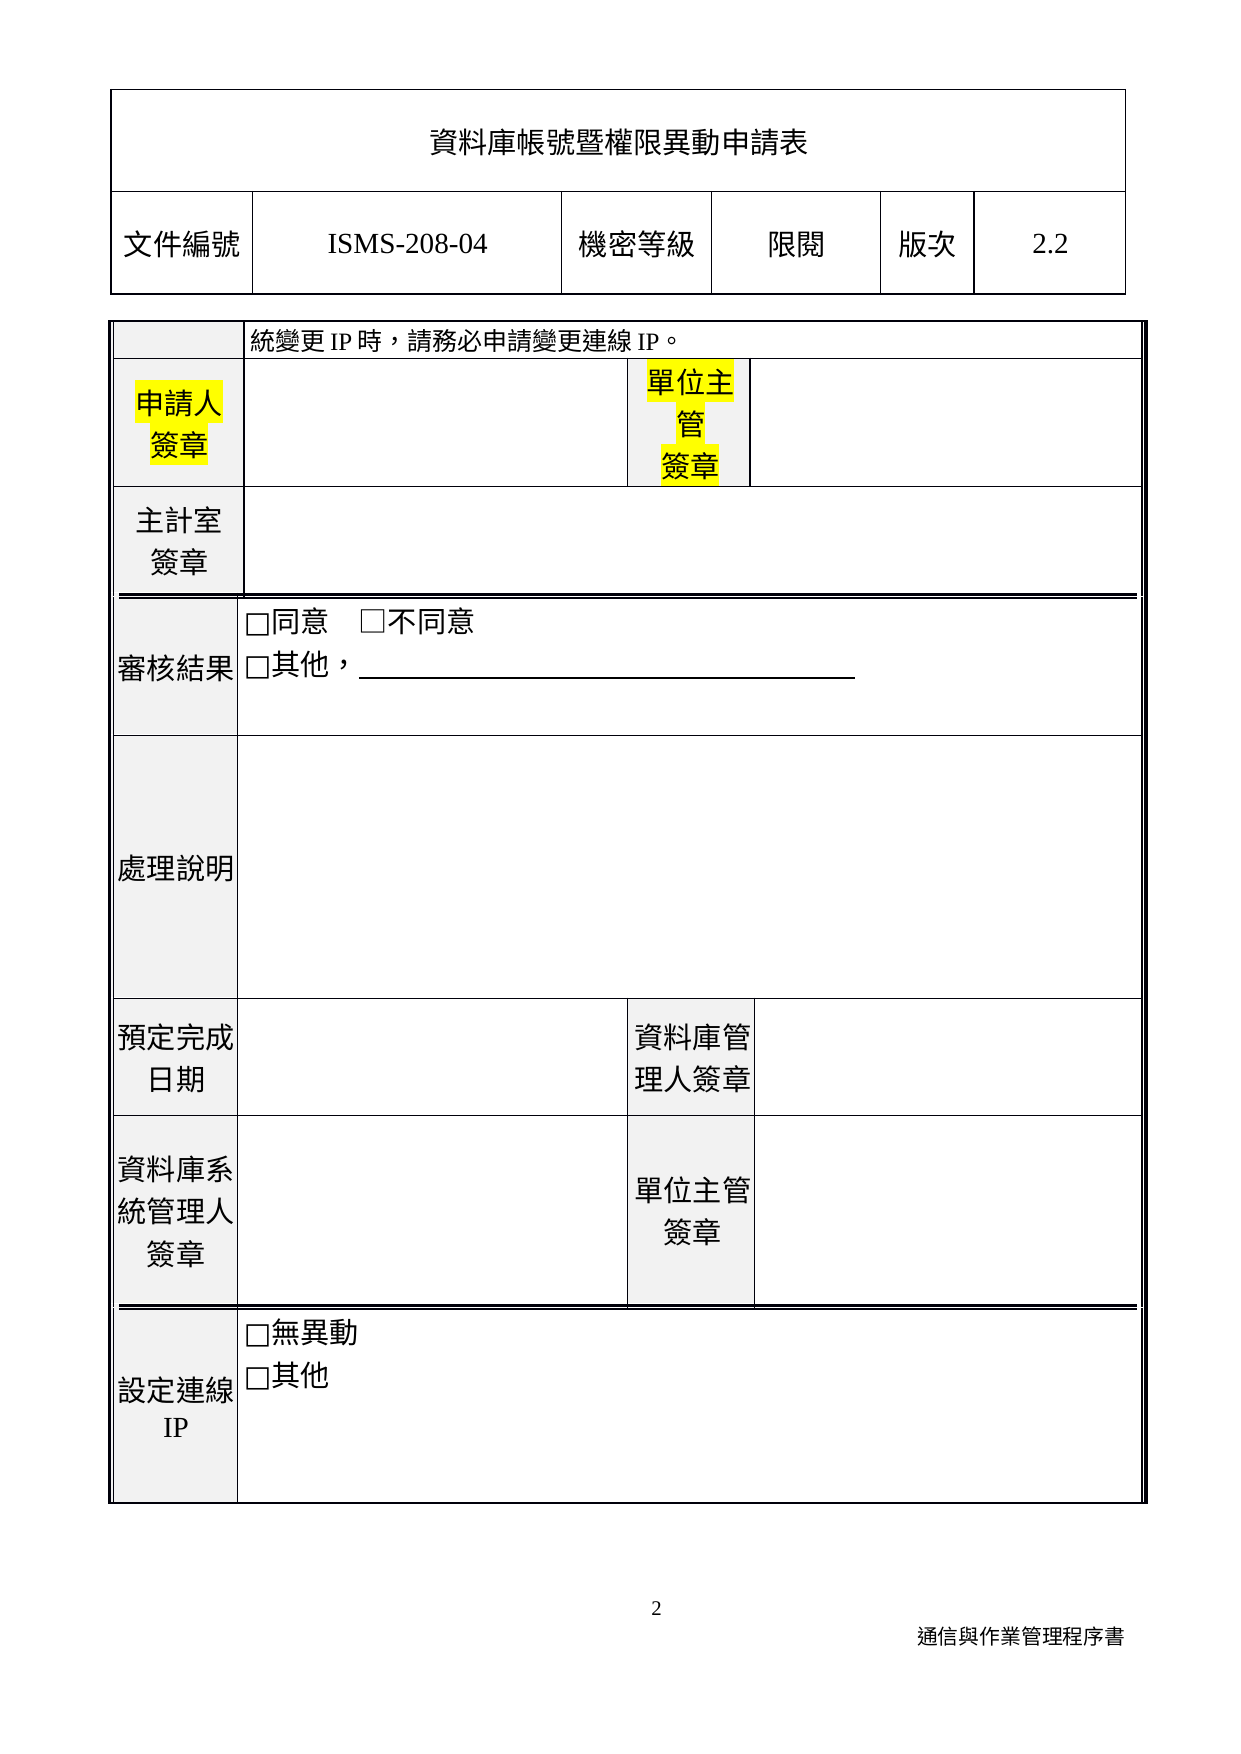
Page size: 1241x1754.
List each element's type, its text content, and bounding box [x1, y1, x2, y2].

table_cell [238, 736, 1141, 997]
table_cell 單位主管簽章 [628, 1116, 754, 1303]
table_cell [238, 999, 627, 1115]
table_cell 申請人 簽章 [114, 359, 243, 486]
table_cell [755, 1116, 1141, 1303]
table_cell [245, 359, 627, 486]
table_cell 統變更IP時，請務必申請變更連線IP。 [245, 322, 1141, 358]
table_cell [245, 487, 1141, 592]
table_cell 主計室 簽章 [114, 487, 243, 592]
table_cell 單位主管 簽章 [628, 359, 749, 486]
table_cell 處理說明 [114, 736, 237, 997]
table_cell □同意 □不同意 □其他， [238, 593, 1144, 734]
table_cell 設定連線IP [111, 1304, 237, 1502]
table_cell 預定完成日期 [114, 999, 237, 1115]
table_cell [755, 999, 1141, 1115]
table_cell 資料庫系統管理人簽章 [114, 1116, 237, 1303]
table_cell [751, 359, 1141, 486]
table_cell □無異動 □其他 [238, 1304, 1144, 1502]
table_cell 資料庫管理人簽章 [628, 999, 754, 1115]
table_cell [114, 322, 243, 358]
table_cell [238, 1116, 627, 1303]
table_cell 審核結果 [111, 593, 237, 734]
